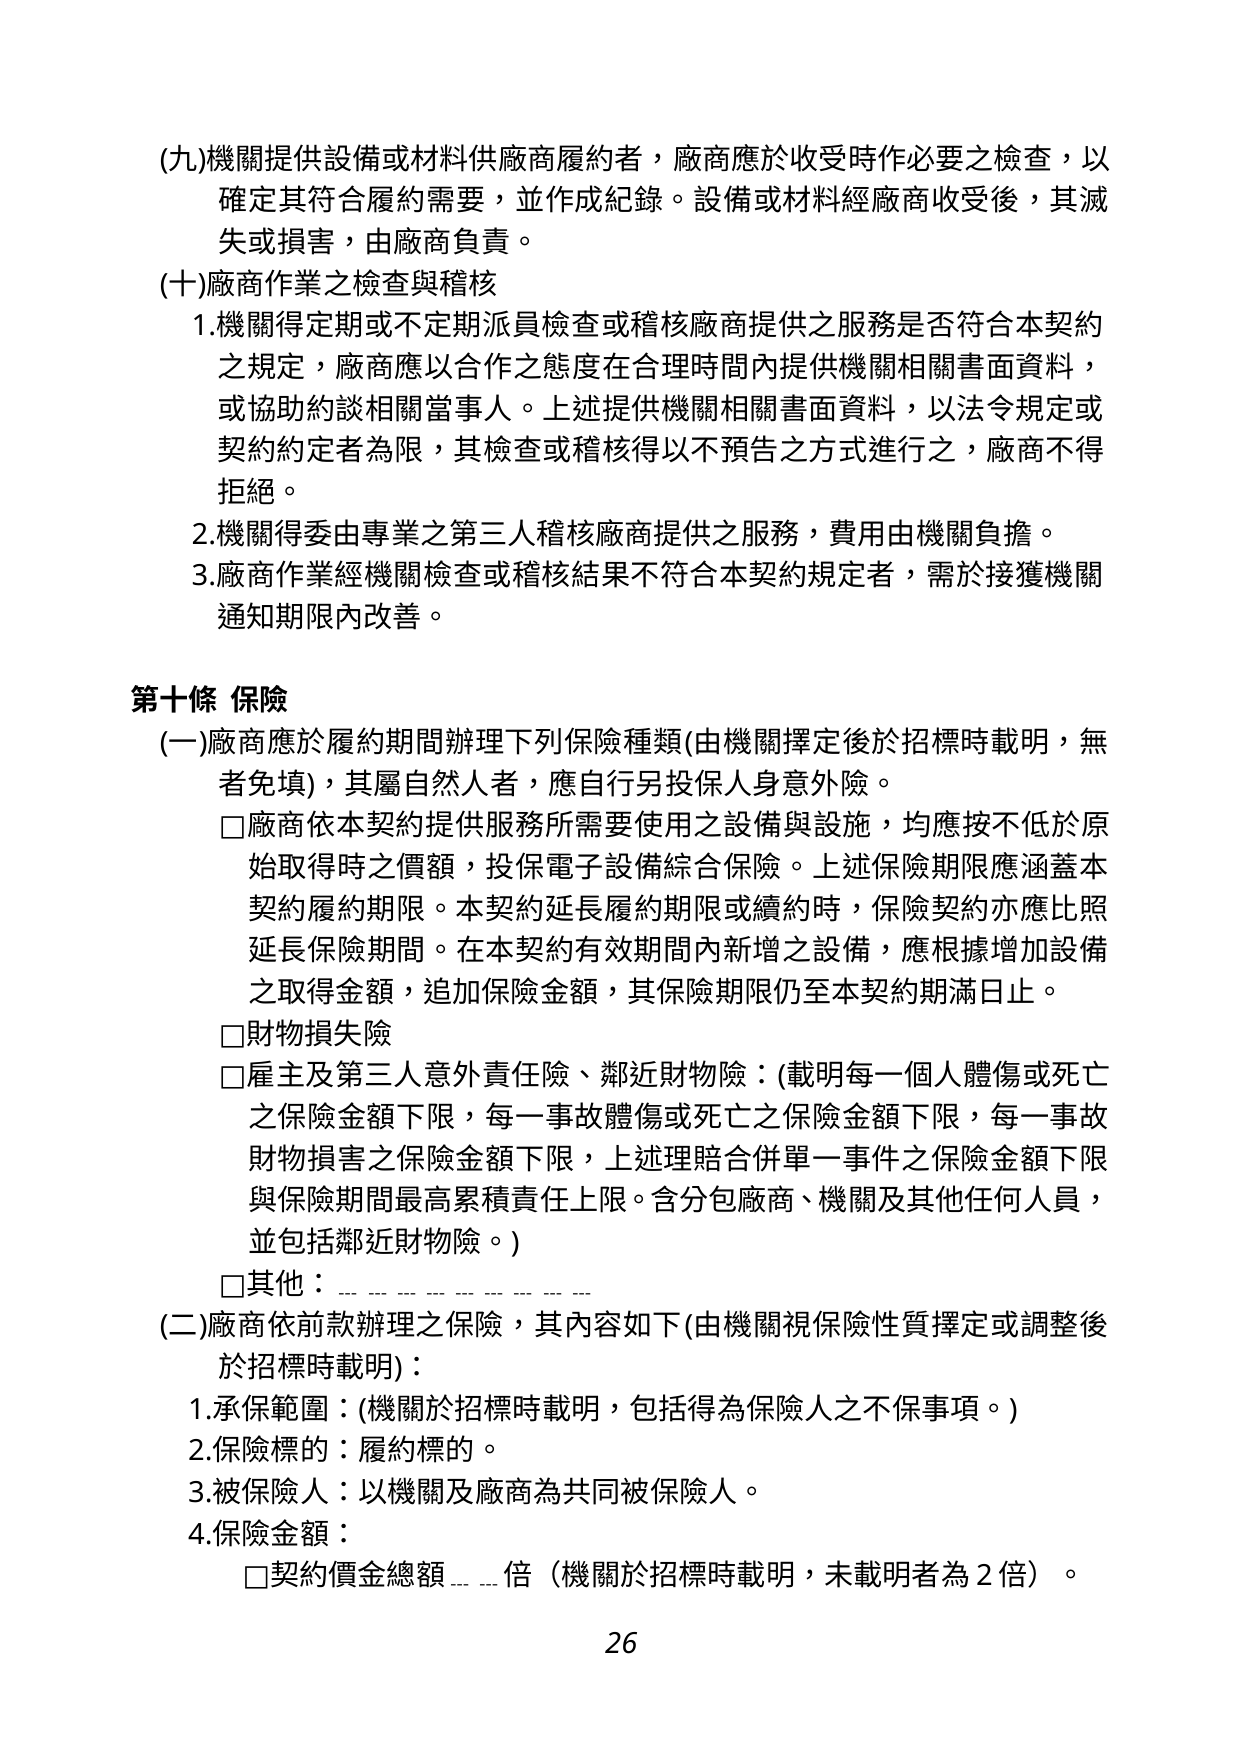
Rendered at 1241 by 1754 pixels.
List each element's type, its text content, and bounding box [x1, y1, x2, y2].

text 3.廠商作業經機關檢查或稽核結果不符合本契約規定者，需於接獲機關通知期限內改善。 [191, 552, 1104, 636]
text (一)廠商應於履約期間辦理下列保險種類(由機關擇定後於招標時載明，無者免填)，其屬自然人者，應自行另投保人身意外險。 [159, 719, 1110, 802]
text 1.機關得定期或不定期派員檢查或稽核廠商提供之服務是否符合本契約之規定，廠商應以合作之態度在合理時間內提供機關相關書面資料，或協助約談相關當事人。上述提供機關相關書面資料，以法令規定或契約約定者為限，其檢查或稽核得以不預告之方式進行之，廠商不得拒絕。 [191, 302, 1104, 511]
text 2.機關得委由專業之第三人稽核廠商提供之服務，費用由機關負擔。 [191, 511, 1104, 552]
text 2.保險標的：履約標的。 [188, 1427, 1110, 1469]
text □廠商依本契約提供服務所需要使用之設備與設施，均應按不低於原始取得時之價額，投保電子設備綜合保險。上述保險期限應涵蓋本契約履約期限。本契約延長履約期限或續約時，保險契約亦應比照延長保險期間。在本契約有效期間內新增之設備，應根據增加設備之取得金額，追加保險金額，其保險期限仍至本契約期滿日止。 [218, 802, 1110, 1011]
text □雇主及第三人意外責任險、鄰近財物險：(載明每一個人體傷或死亡之保險金額下限，每一事故體傷或死亡之保險金額下限，每一事故財物損害之保險金額下限，上述理賠合併單一事件之保險金額下限與保險期間最高累積責任上限。含分包廠商、機關及其他任何人員，並包括鄰近財物險。) [218, 1052, 1110, 1261]
text □財物損失險 [218, 1011, 1110, 1052]
text (九)機關提供設備或材料供廠商履約者，廠商應於收受時作必要之檢查，以確定其符合履約需要，並作成紀錄。設備或材料經廠商收受後，其滅失或損害，由廠商負責。 [159, 136, 1110, 261]
text 4.保險金額： [188, 1511, 1110, 1552]
text 3.被保險人：以機關及廠商為共同被保險人。 [188, 1469, 1110, 1511]
text □其他：﹍﹍﹍﹍﹍﹍﹍﹍﹍ [218, 1261, 1110, 1302]
text (十)廠商作業之檢查與稽核 [159, 261, 1110, 302]
text 1.承保範圍：(機關於招標時載明，包括得為保險人之不保事項。) [188, 1386, 1110, 1427]
text (二)廠商依前款辦理之保險，其內容如下(由機關視保險性質擇定或調整後於招標時載明)： [159, 1302, 1110, 1386]
text 第十條 保險 [130, 677, 1110, 719]
text □契約價金總額﹍﹍倍（機關於招標時載明，未載明者為2倍）。 [242, 1552, 1110, 1594]
